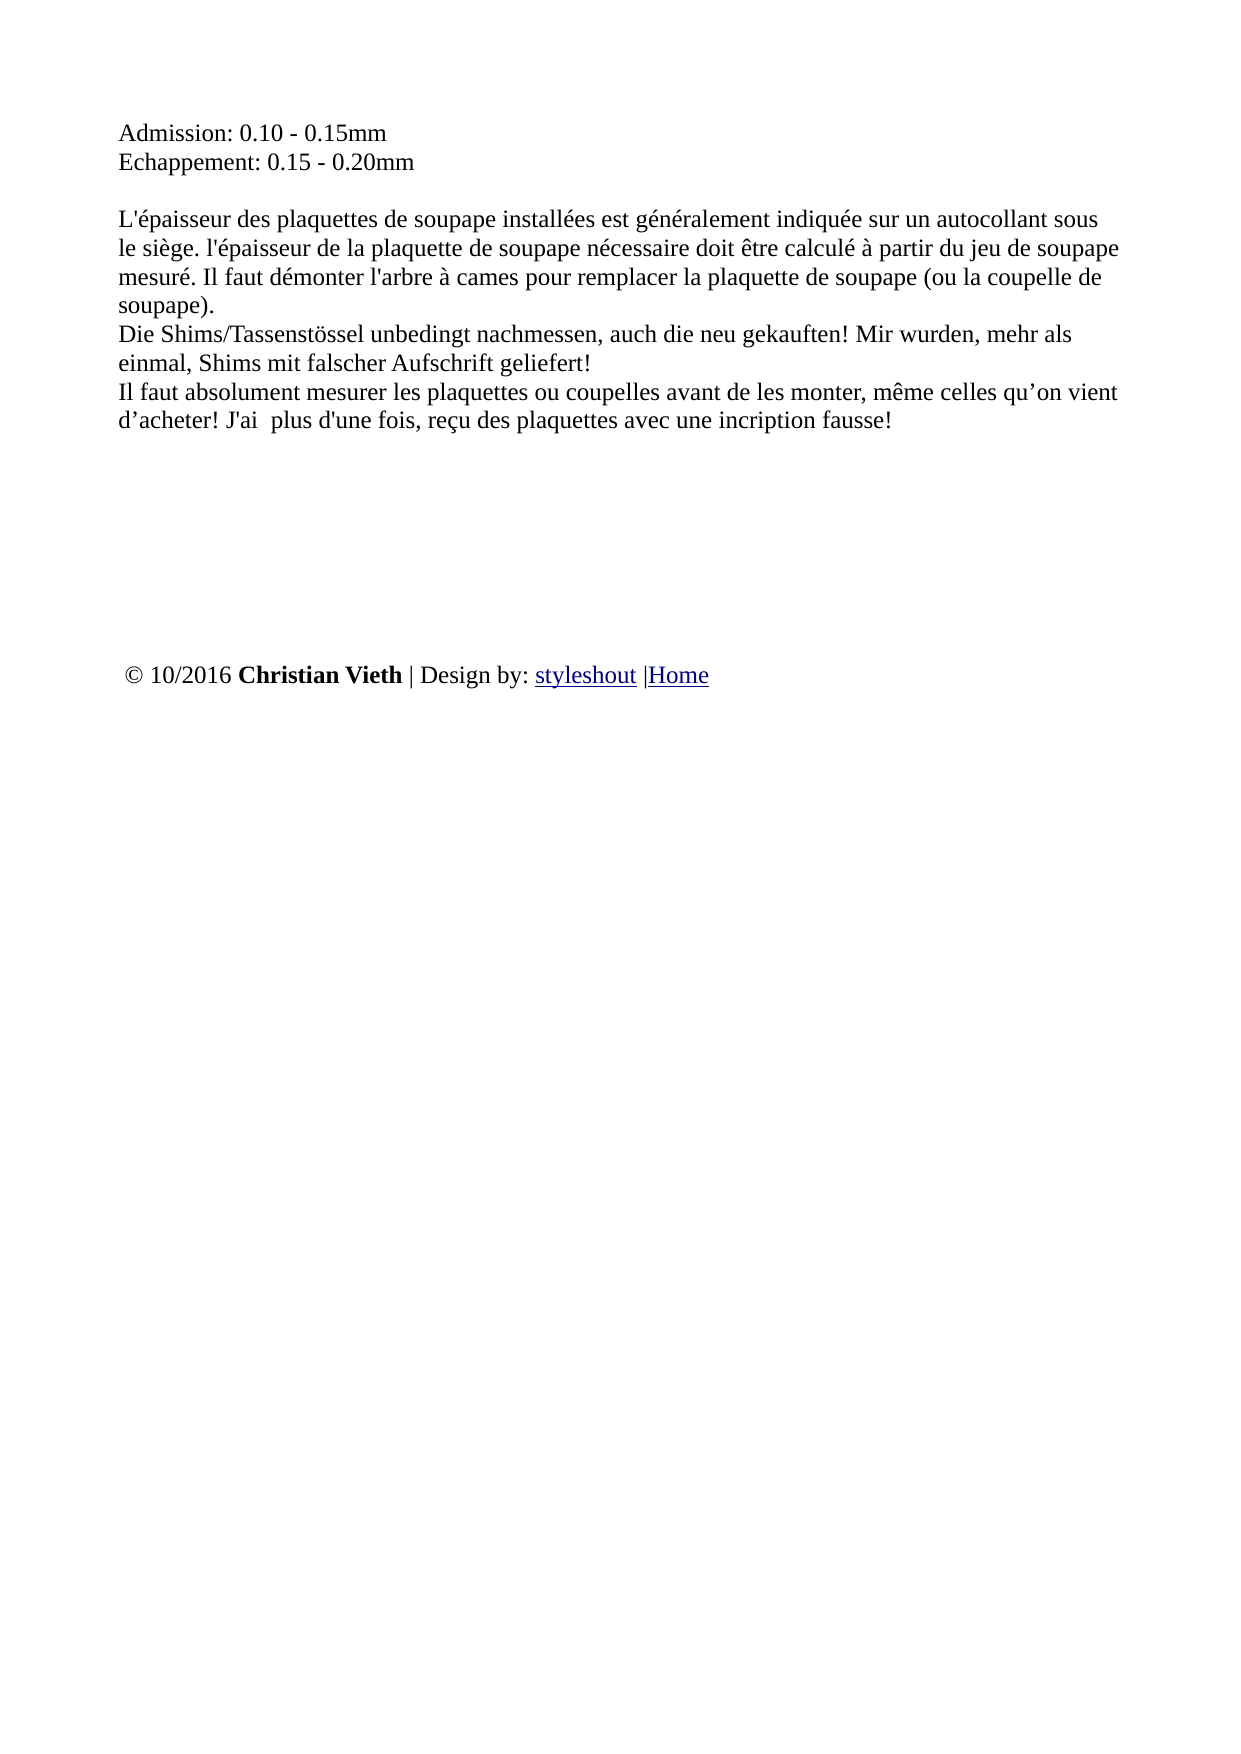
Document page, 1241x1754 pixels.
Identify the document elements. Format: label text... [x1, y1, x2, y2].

text © 10/2016 Christian Vieth | Design by: styleshout |Home [118, 661, 1122, 689]
text Admission: 0.10 - 0.15mm Echappement: 0.15 - 0.20mm L'épaisseur des plaquettes de soupape installées est généralement indiquée sur un autocollant sous le siège. l'épaisseur de la plaquette de soupape nécessaire doit être calculé à partir du jeu de soupape mesuré. Il faut démonter l'arbre à cames pour remplacer la plaquette de soupape (ou la coupelle de soupape). Die Shims/Tassenstössel unbedingt nachmessen, auch die neu gekauften! Mir wurden, mehr als einmal, Shims mit falscher Aufschrift geliefert! Il faut absolument mesurer les plaquettes ou coupelles avant de les monter, même celles qu’on vient d’acheter! J'ai plus d'une fois, reçu des plaquettes avec une incription fausse! [118, 118, 1122, 434]
